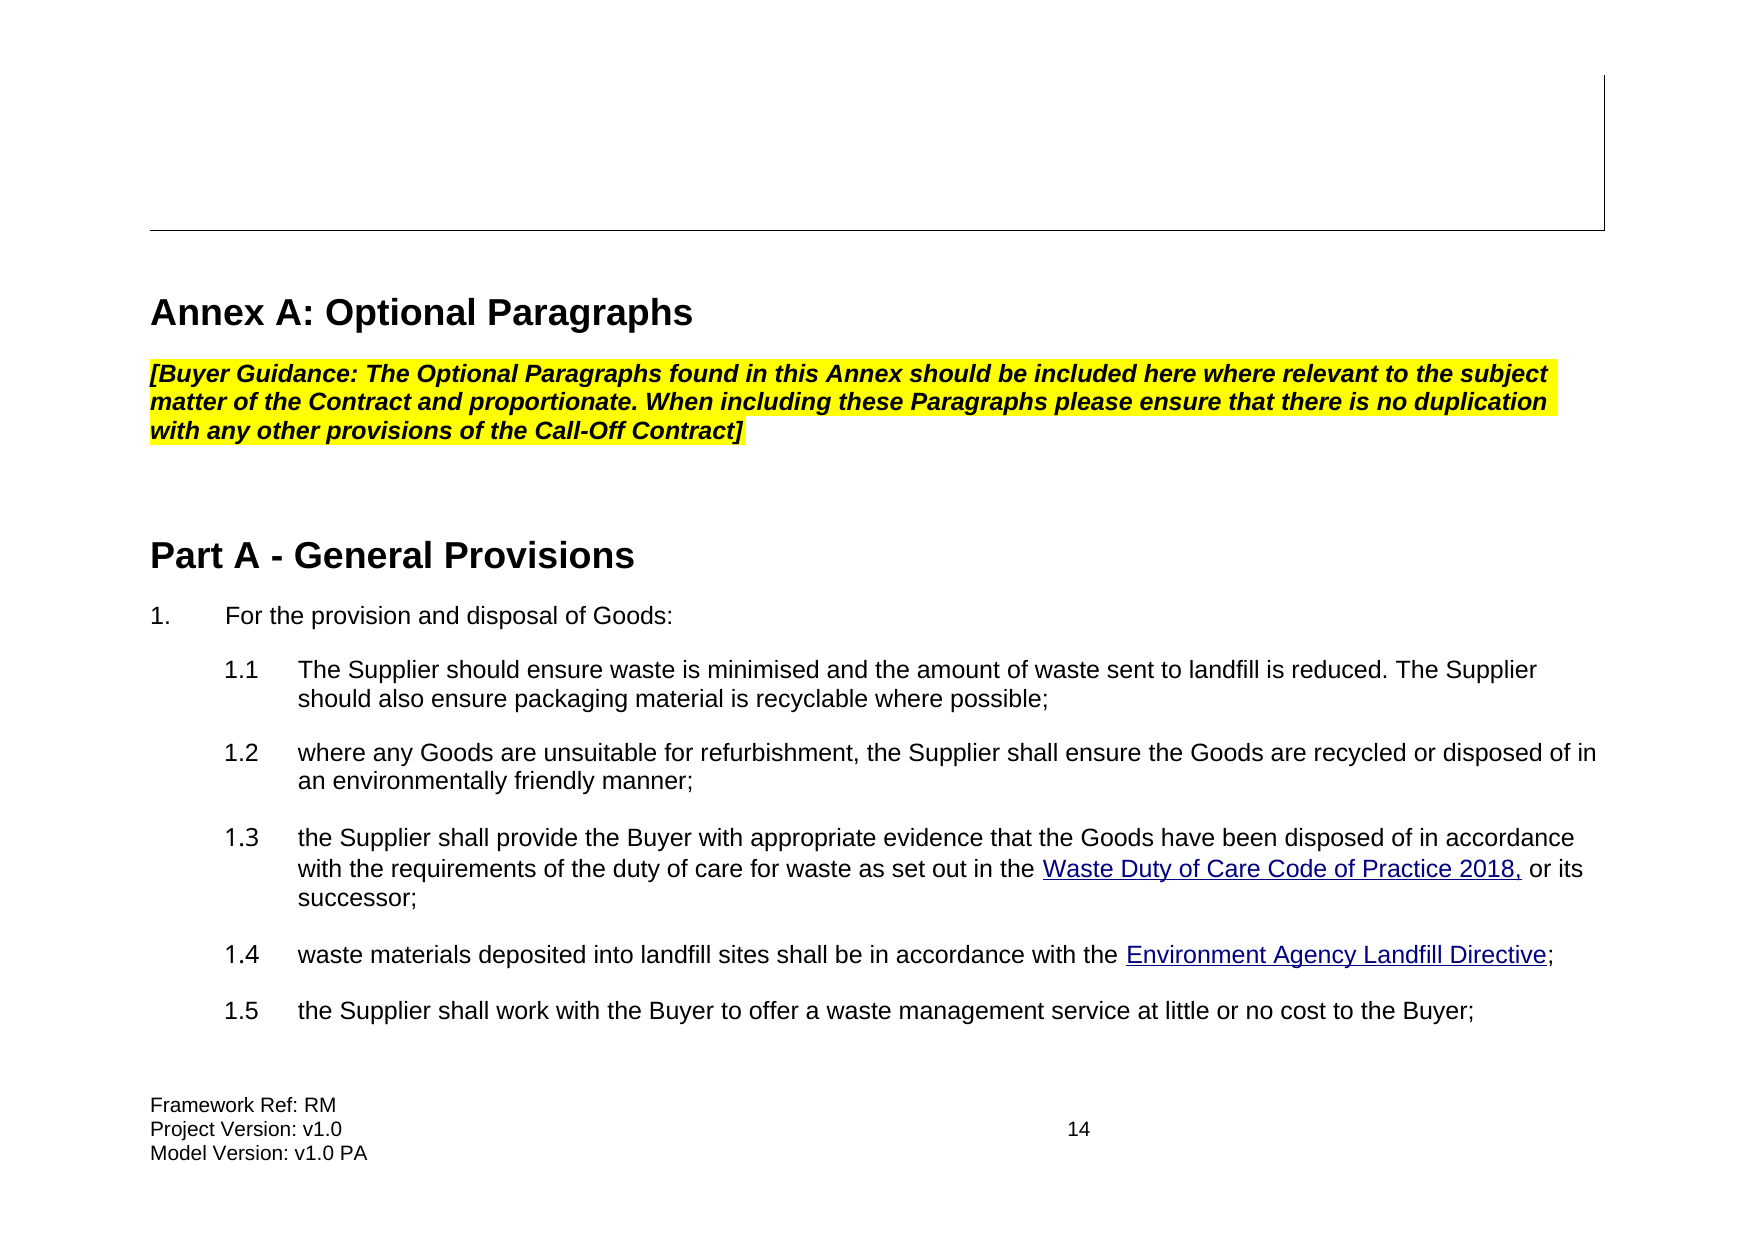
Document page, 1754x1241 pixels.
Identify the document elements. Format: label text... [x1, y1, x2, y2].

subtitle Part A - General Provisions [150, 533, 1604, 576]
list The Supplier should ensure waste is minimised and the amount of waste sent to landfill is reduced. The Supplier should also ensure packaging material is recyclable where possible; [224, 655, 1604, 713]
list the Supplier shall work with the Buyer to offer a waste management service at little or no cost to the Buyer; [224, 996, 1604, 1024]
list For the provision and disposal of Goods: [150, 601, 1604, 630]
list where any Goods are unsuitable for refurbishment, the Supplier shall ensure the Goods are recycled or disposed of in an environmentally friendly manner; [224, 738, 1604, 795]
text [Buyer Guidance: The Optional Paragraphs found in this Annex should be included here where relevant to the subject matter of the Contract and proportionate. When including these Paragraphs please ensure that there is no duplication with any other provisions of the Call-Off Contract] [150, 358, 1604, 445]
list waste materials deposited into landfill sites shall be in accordance with the Environment Agency Landfill Directive; [224, 937, 1604, 971]
list the Supplier shall provide the Buyer with appropriate evidence that the Goods have been disposed of in accordance with the requirements of the duty of care for waste as set out in the Waste Duty of Care Code of Practice 2018, or its successor; [224, 820, 1604, 912]
subtitle Annex A: Optional Paragraphs [150, 290, 1604, 333]
